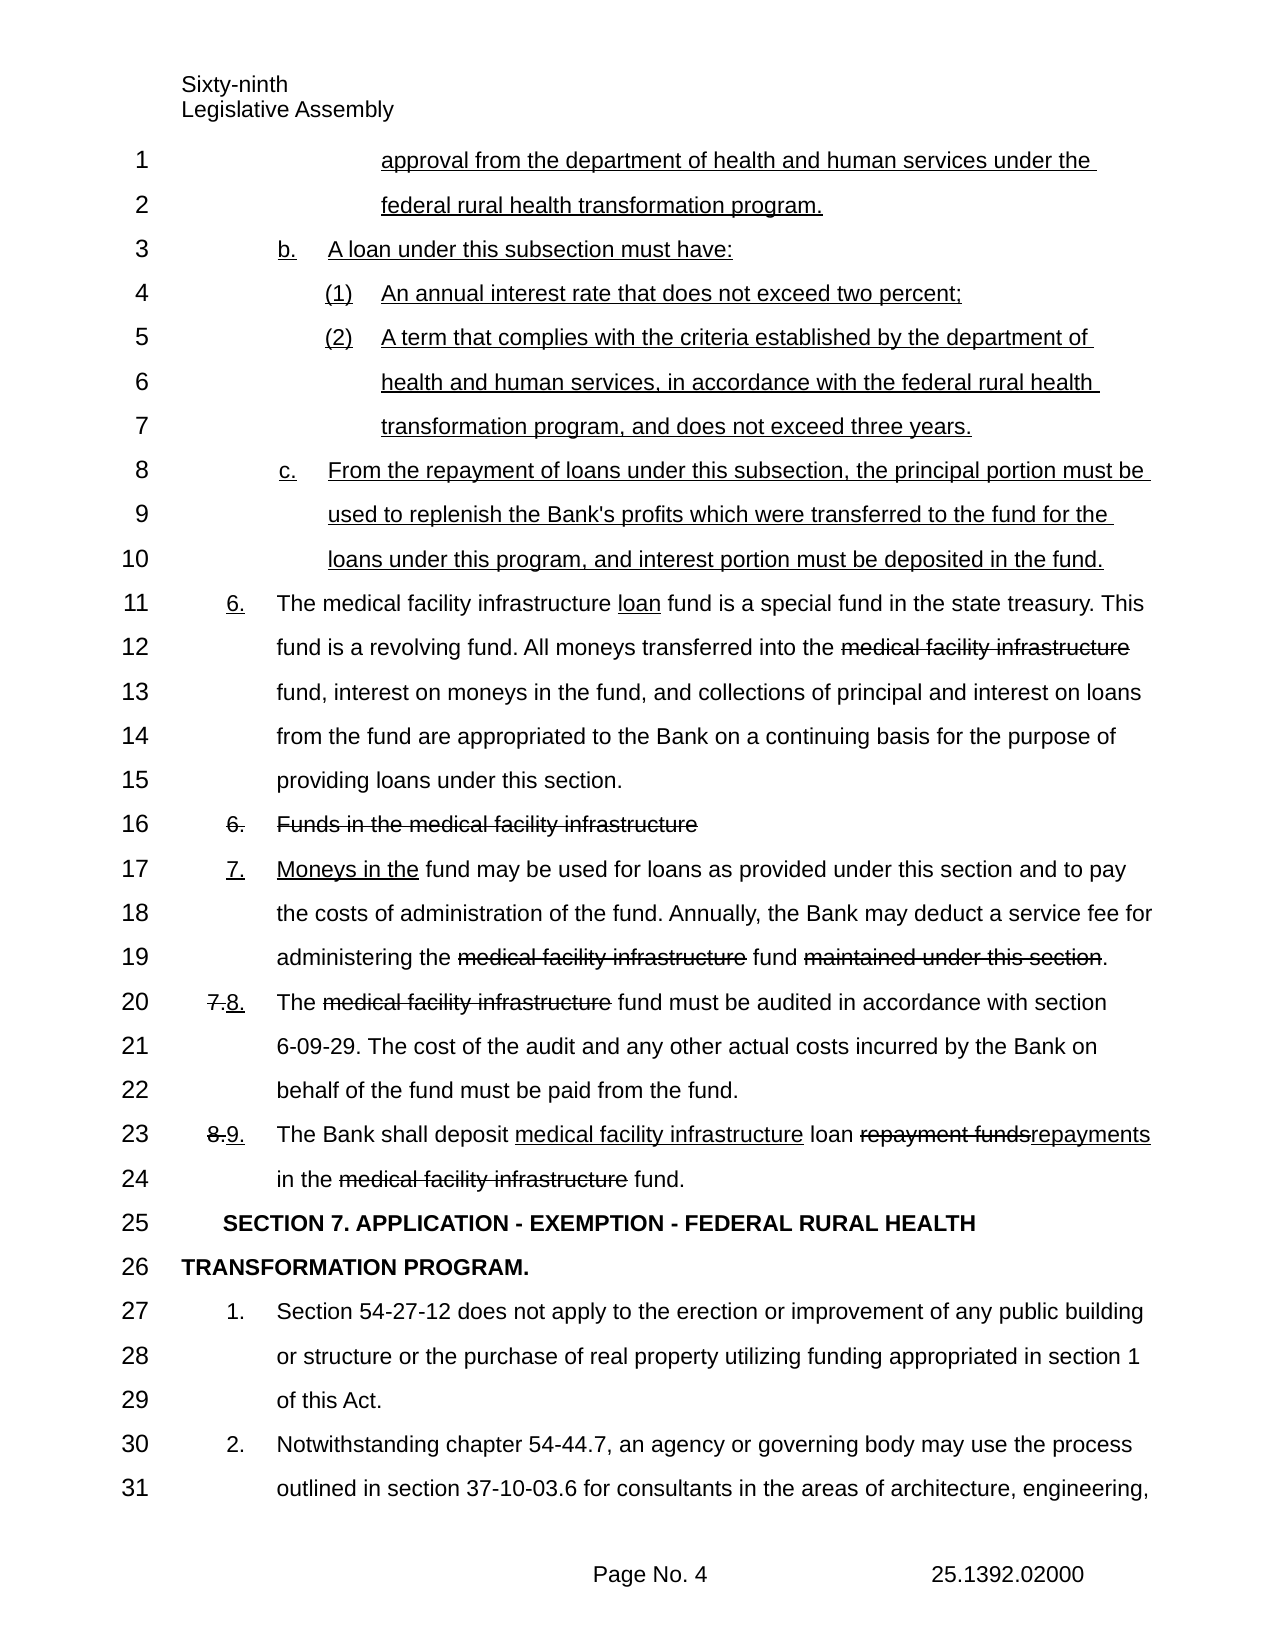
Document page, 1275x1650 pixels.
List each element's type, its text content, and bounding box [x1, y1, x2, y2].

text (2) A term that complies with the criteria established by the department of health and human services, in accordance with the federal rural health transformation program, and does not exceed three years. [181, 310, 1154, 443]
text c. From the repayment of loans under this subsection, the principal portion must be used to replenish the Bank's profits which were transferred to the fund for the loans under this program, and interest portion must be deposited in the fund. [181, 443, 1154, 576]
text (1) An annual interest rate that does not exceed two percent; [181, 266, 1154, 310]
text 6. The medical facility infrastructure loan fund is a special fund in the state treasury. This fund is a revolving fund. All moneys transferred into the medical facility infrastructure fund, interest on moneys in the fund, and collections of principal and interest on loans from the fund are appropriated to the Bank on a continuing basis for the purpose of providing loans under this section. [181, 576, 1154, 797]
text 6. Funds in the medical facility infrastructure [181, 797, 1154, 842]
text 1. Section 54‑27‑12 does not apply to the erection or improvement of any public building or structure or the purchase of real property utilizing funding appropriated in section 1 of this Act. [181, 1284, 1154, 1417]
text 2. Notwithstanding chapter 54‑44.7, an agency or governing body may use the process outlined in section 37‑10‑03.6 for consultants in the areas of architecture, engineering, [181, 1417, 1154, 1506]
text 7.8. The medical facility infrastructure fund must be audited in accordance with section 6‑09‑29. The cost of the audit and any other actual costs incurred by the Bank on behalf of the fund must be paid from the fund. [181, 974, 1154, 1107]
text SECTION 7. APPLICATION - EXEMPTION - FEDERAL RURAL HEALTH TRANSFORMATION PROGRAM. [181, 1196, 1154, 1284]
text 8.9. The Bank shall deposit medical facility infrastructure loan repayment fundsrepayments in the medical facility infrastructure fund. [181, 1107, 1154, 1196]
text b. A loan under this subsection must have: [181, 222, 1154, 266]
text 7. Moneys in the fund may be used for loans as provided under this section and to pay the costs of administration of the fund. Annually, the Bank may deduct a service fee for administering the medical facility infrastructure fund maintained under this section. [181, 842, 1154, 974]
text approval from the department of health and human services under the federal rural health transformation program. [181, 133, 1154, 222]
